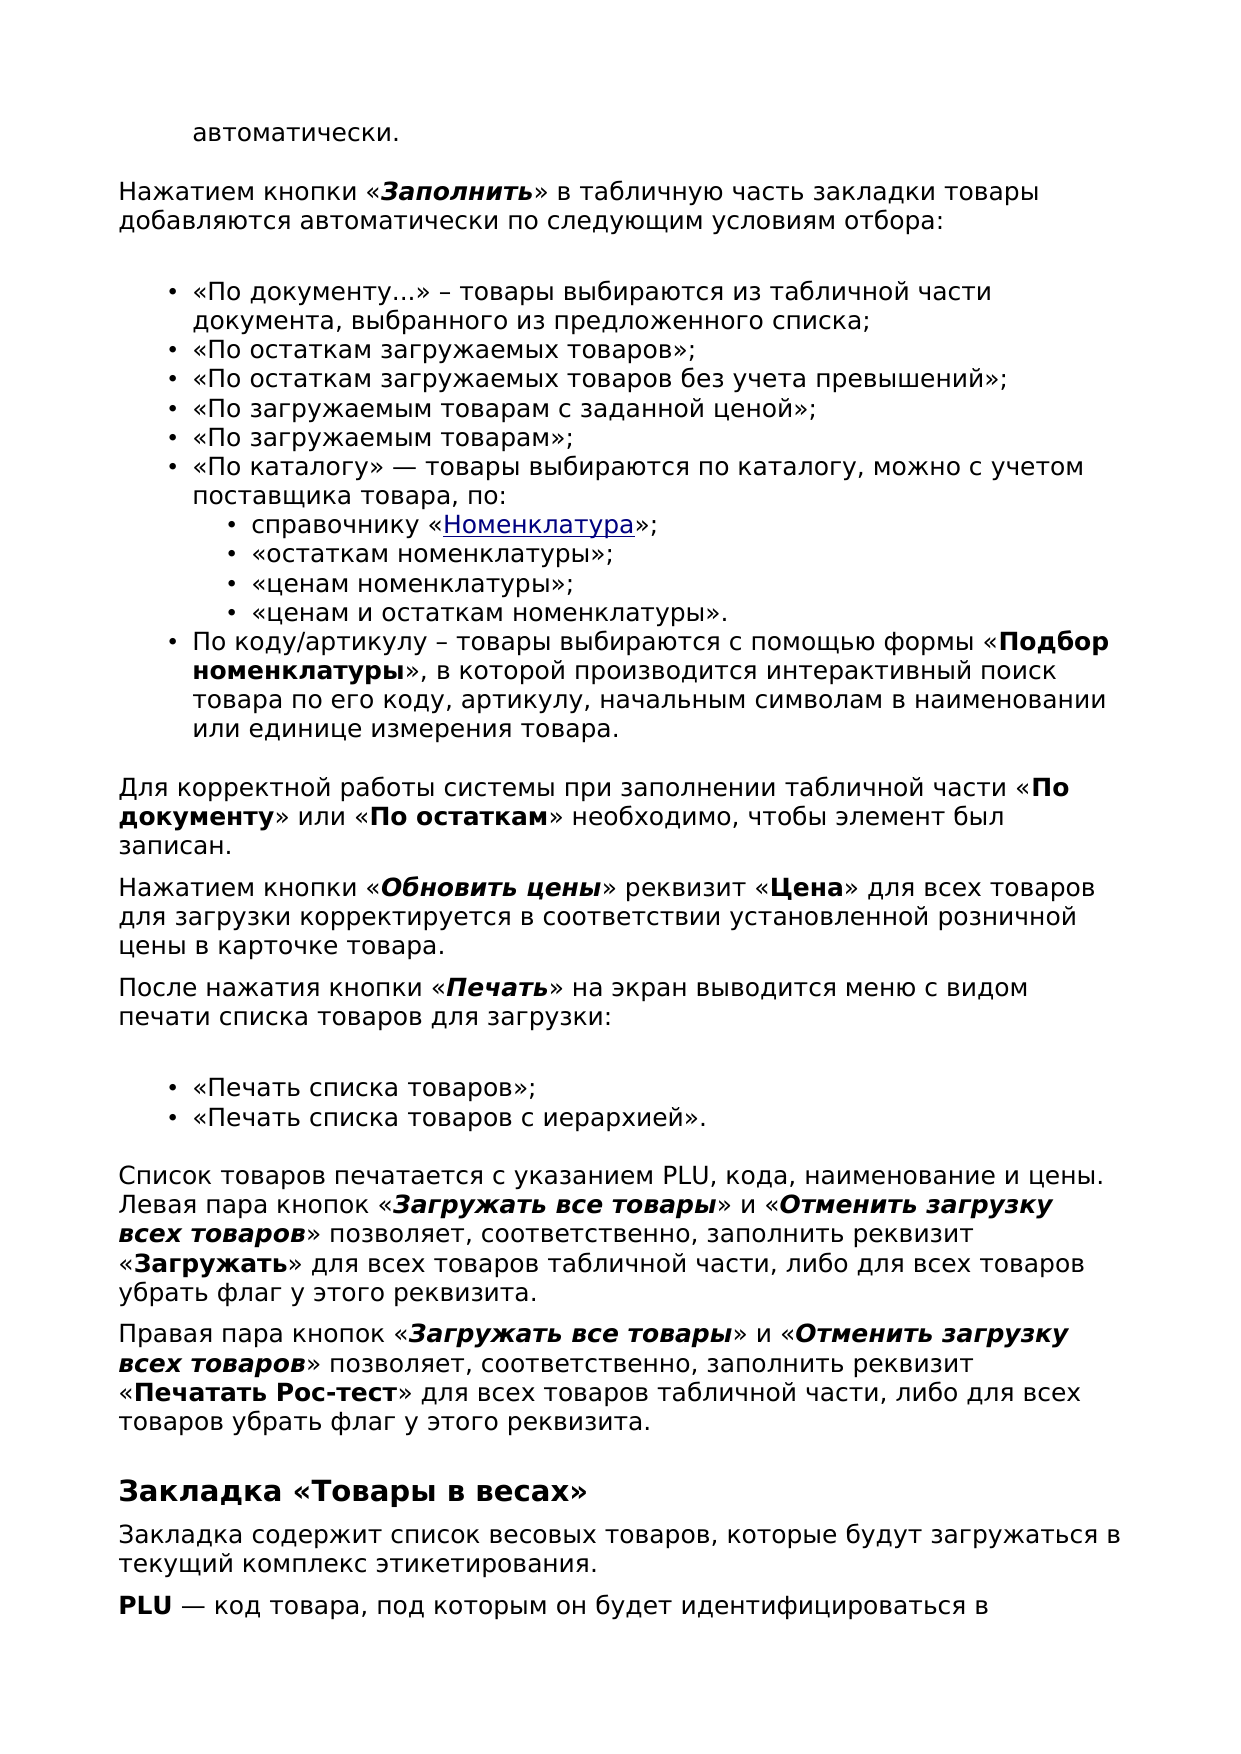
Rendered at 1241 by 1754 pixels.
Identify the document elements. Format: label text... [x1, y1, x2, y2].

list «По документу...» – товары выбираются из табличной части документа, выбранного из предложенного списка; [177, 277, 1122, 335]
list «По загружаемым товарам с заданной ценой»; [177, 394, 1122, 423]
list «По остаткам загружаемых товаров»; [177, 335, 1122, 364]
list «ценам номенклатуры»; [236, 569, 1122, 598]
list «ценам и остаткам номенклатуры». [236, 598, 1122, 627]
list справочнику «Номенклатура»; [236, 510, 1122, 539]
list «остаткам номенклатуры»; [236, 539, 1122, 569]
list автоматически. [177, 118, 1122, 147]
list «По загружаемым товарам»; [177, 423, 1122, 452]
text Нажатием кнопки «Заполнить» в табличную часть закладки товары добавляются автоматически по следующим условиям отбора: [118, 177, 1122, 235]
list По коду/артикулу – товары выбираются с помощью формы «Подбор номенклатуры», в которой производится интерактивный поиск товара по его коду, артикулу, начальным символам в наименовании или единице измерения товара. [177, 627, 1122, 744]
text PLU — код товара, под которым он будет идентифицироваться в [118, 1591, 1122, 1620]
text Список товаров печатается с указанием PLU, кода, наименование и цены. Левая пара кнопок «Загружать все товары» и «Отменить загрузку всех товаров» позволяет, соответственно, заполнить реквизит «Загружать» для всех товаров табличной части, либо для всех товаров убрать флаг у этого реквизита. [118, 1161, 1122, 1307]
text Для корректной работы системы при заполнении табличной части «По документу» или «По остаткам» необходимо, чтобы элемент был записан. [118, 773, 1122, 861]
list «Печать списка товаров с иерархией». [177, 1103, 1122, 1132]
text После нажатия кнопки «Печать» на экран выводится меню с видом печати списка товаров для загрузки: [118, 973, 1122, 1032]
list «Печать списка товаров»; [177, 1073, 1122, 1103]
list «По остаткам загружаемых товаров без учета превышений»; [177, 364, 1122, 394]
text Закладка содержит список весовых товаров, которые будут загружаться в текущий комплекс этикетирования. [118, 1520, 1122, 1579]
list «По каталогу» — товары выбираются по каталогу, можно с учетом поставщика товара, по: [177, 452, 1122, 510]
text Правая пара кнопок «Загружать все товары» и «Отменить загрузку всех товаров» позволяет, соответственно, заполнить реквизит «Печатать Рос-тест» для всех товаров табличной части, либо для всех товаров убрать флаг у этого реквизита. [118, 1320, 1122, 1436]
text Нажатием кнопки «Обновить цены» реквизит «Цена» для всех товаров для загрузки корректируется в соответствии установленной розничной цены в карточке товара. [118, 873, 1122, 961]
subtitle Закладка «Товары в весах» [118, 1474, 1122, 1508]
